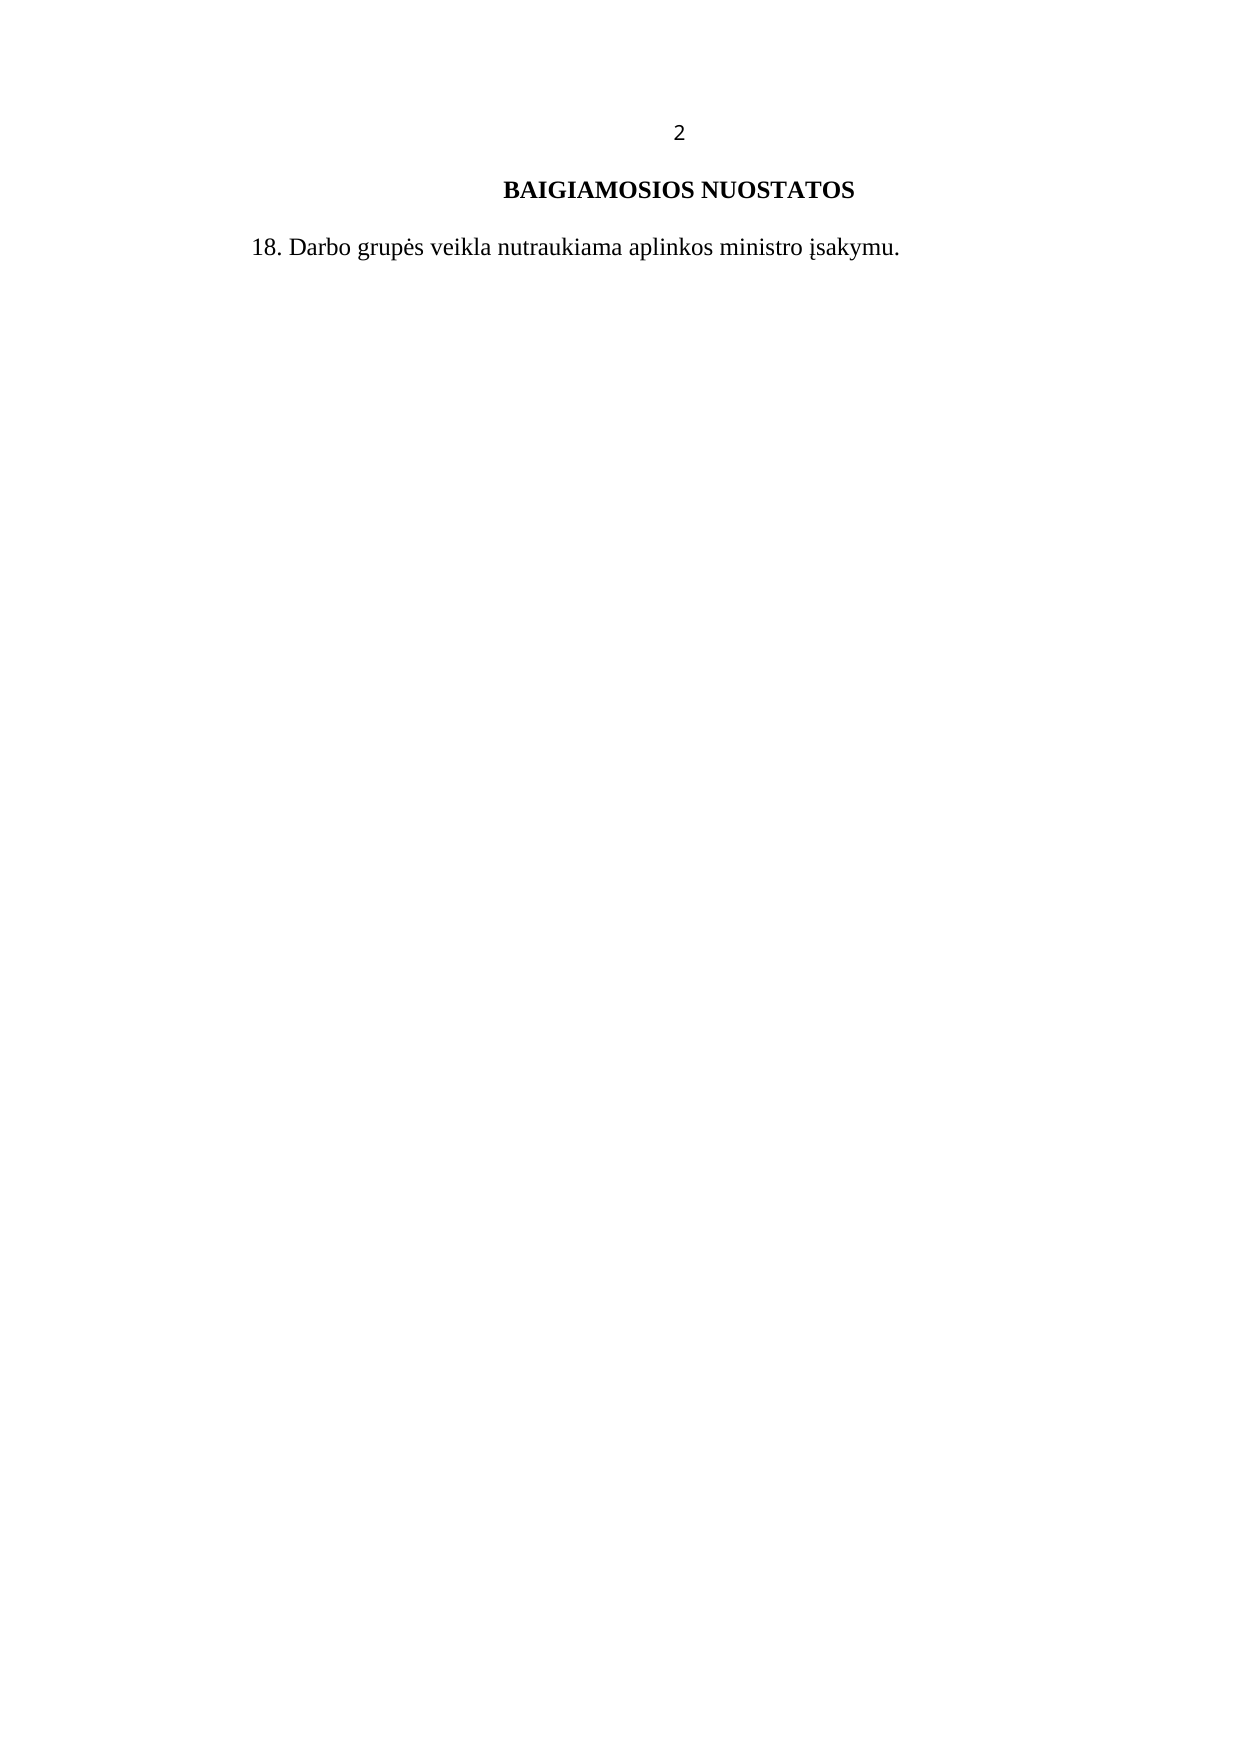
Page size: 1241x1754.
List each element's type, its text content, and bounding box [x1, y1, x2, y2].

text BAIGIAMOSIOS NUOSTATOS [177, 175, 1181, 204]
text 18. Darbo grupės veikla nutraukiama aplinkos ministro įsakymu. [177, 232, 1181, 261]
